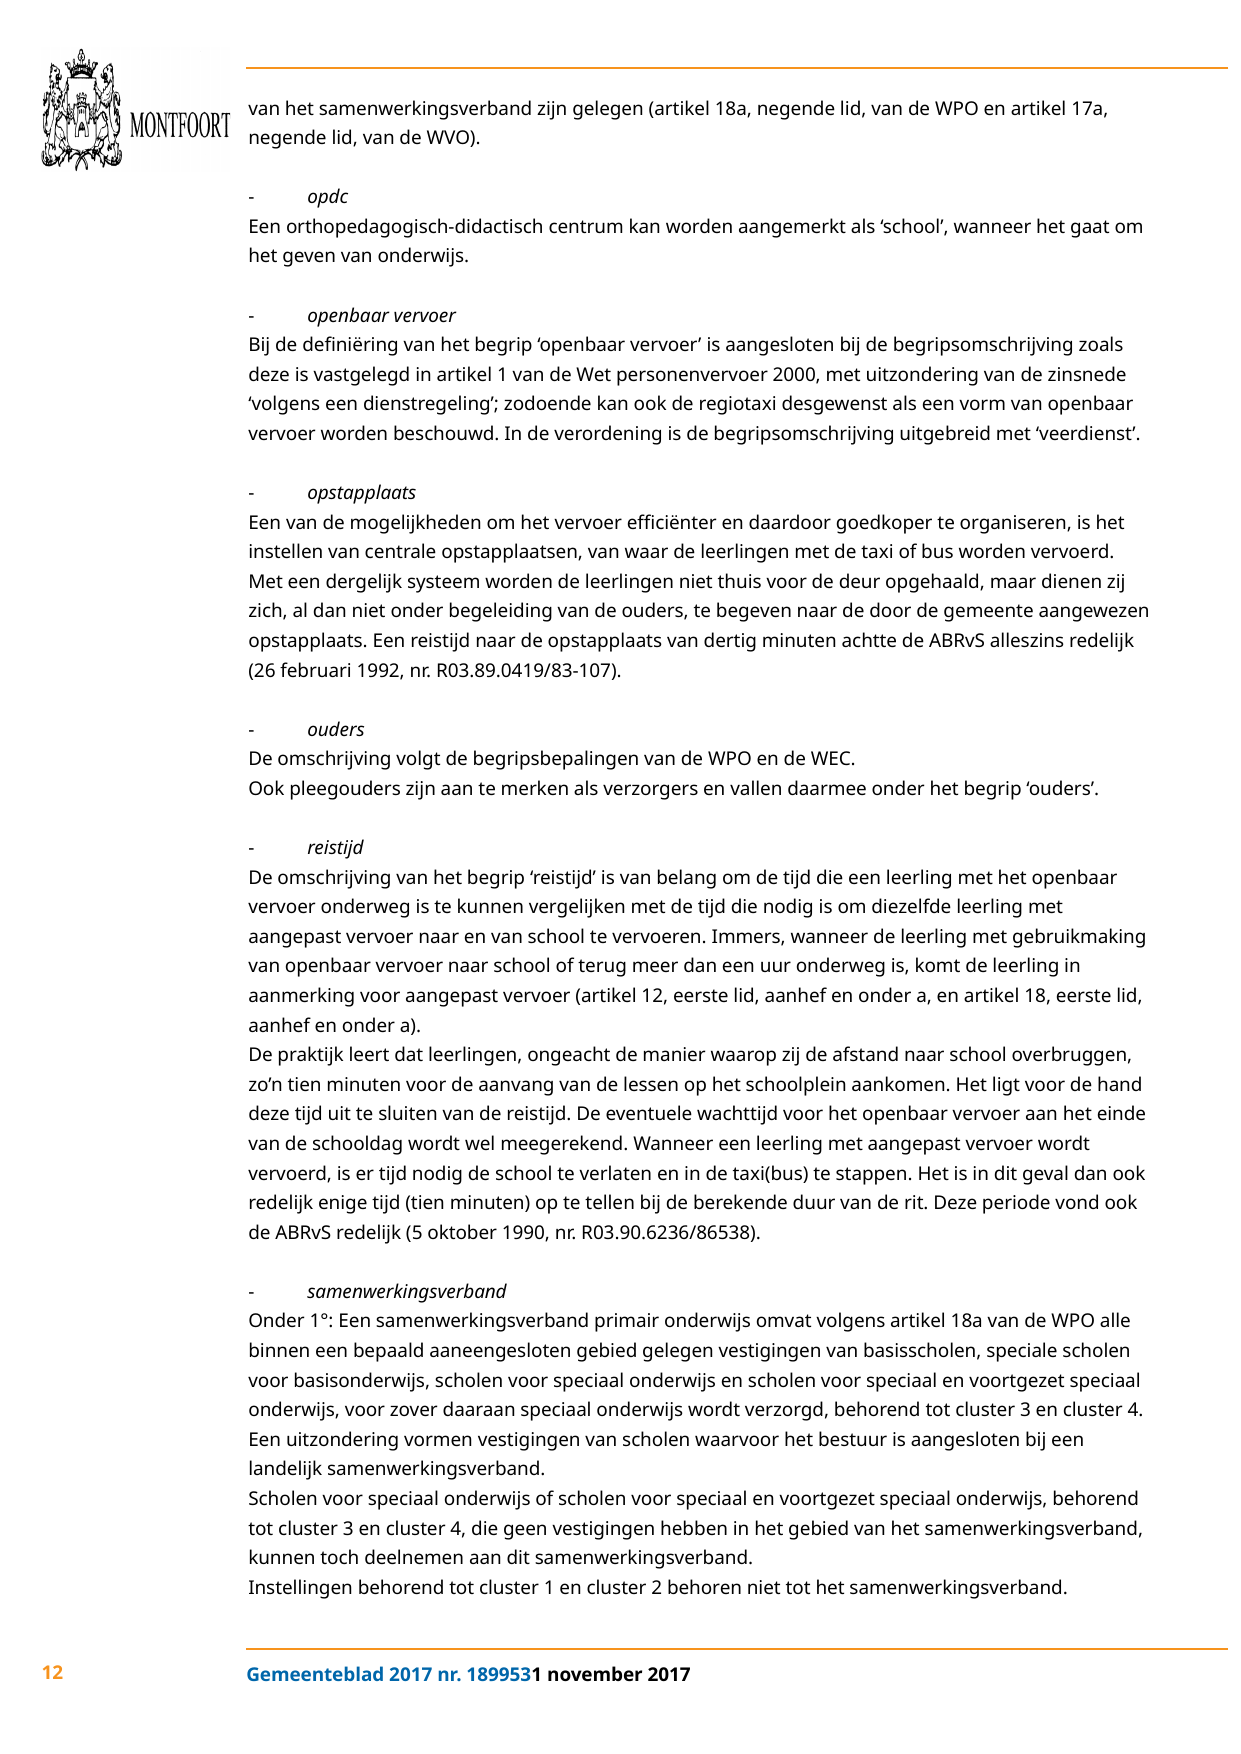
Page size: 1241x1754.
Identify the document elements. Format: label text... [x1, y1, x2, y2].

text Onder 1°: Een samenwerkingsverband primair onderwijs omvat volgens artikel 18a van de WPO alle binnen een bepaald aaneengesloten gebied gelegen vestigingen van basisscholen, speciale scholen voor basisonderwijs, scholen voor speciaal onderwijs en scholen voor speciaal en voortgezet speciaal onderwijs, voor zover daaraan speciaal onderwijs wordt verzorgd, behorend tot cluster 3 en cluster 4. Een uitzondering vormen vestigingen van scholen waarvoor het bestuur is aangesloten bij een landelijk samenwerkingsverband. [248, 1308, 1152, 1481]
list samenwerkingsverband [248, 1278, 1152, 1304]
text De omschrijving volgt de begripsbepalingen van de WPO en de WEC. [248, 746, 1152, 771]
list opstapplaats [248, 479, 1152, 505]
text Instellingen behorend tot cluster 1 en cluster 2 behoren niet tot het samenwerkingsverband. [248, 1574, 1152, 1600]
text De praktijk leert dat leerlingen, ongeacht de manier waarop zij de afstand naar school overbruggen, zo’n tien minuten voor de aanvang van de lessen op het schoolplein aankomen. Het ligt voor de hand deze tijd uit te sluiten van de reistijd. De eventuele wachttijd voor het openbaar vervoer aan het einde van de schooldag wordt wel meegerekend. Wanneer een leerling met aangepast vervoer wordt vervoerd, is er tijd nodig de school te verlaten en in de taxi(bus) te stappen. Het is in dit geval dan ook redelijk enige tijd (tien minuten) op te tellen bij de berekende duur van de rit. Deze periode vond ook de ABRvS redelijk (5 oktober 1990, nr. R03.90.6236/86538). [248, 1041, 1152, 1245]
text van het samenwerkingsverband zijn gelegen (artikel 18a, negende lid, van de WPO en artikel 17a, negende lid, van de WVO). [248, 95, 1152, 150]
text Bij de definiëring van het begrip ‘openbaar vervoer’ is aangesloten bij de begripsomschrijving zoals deze is vastgelegd in artikel 1 van de Wet personenvervoer 2000, met uitzondering van de zinsnede ‘volgens een dienstregeling’; zodoende kan ook de regiotaxi desgewenst als een vorm van openbaar vervoer worden beschouwd. In de verordening is de begripsomschrijving uitgebreid met ‘veerdienst’. [248, 331, 1152, 446]
list ouders [248, 716, 1152, 742]
text Scholen voor speciaal onderwijs of scholen voor speciaal en voortgezet speciaal onderwijs, behorend tot cluster 3 en cluster 4, die geen vestigingen hebben in het gebied van het samenwerkingsverband, kunnen toch deelnemen aan dit samenwerkingsverband. [248, 1485, 1152, 1570]
picture [41, 47, 231, 172]
list reistijd [248, 834, 1152, 860]
list opdc [248, 183, 1152, 209]
text Een van de mogelijkheden om het vervoer efficiënter en daardoor goedkoper te organiseren, is het instellen van centrale opstapplaatsen, van waar de leerlingen met de taxi of bus worden vervoerd. Met een dergelijk systeem worden de leerlingen niet thuis voor de deur opgehaald, maar dienen zij zich, al dan niet onder begeleiding van de ouders, te begeven naar de door de gemeente aangewezen opstapplaats. Een reistijd naar de opstapplaats van dertig minuten achtte de ABRvS alleszins redelijk (26 februari 1992, nr. R03.89.0419/83-107). [248, 509, 1152, 683]
text Een orthopedagogisch-didactisch centrum kan worden aangemerkt als ‘school’, wanneer het gaat om het geven van onderwijs. [248, 213, 1152, 268]
text De omschrijving van het begrip ‘reistijd’ is van belang om de tijd die een leerling met het openbaar vervoer onderweg is te kunnen vergelijken met de tijd die nodig is om diezelfde leerling met aangepast vervoer naar en van school te vervoeren. Immers, wanneer de leerling met gebruikmaking van openbaar vervoer naar school of terug meer dan een uur onderweg is, komt de leerling in aanmerking voor aangepast vervoer (artikel 12, eerste lid, aanhef en onder a, en artikel 18, eerste lid, aanhef en onder a). [248, 864, 1152, 1038]
text Ook pleegouders zijn aan te merken als verzorgers en vallen daarmee onder het begrip ‘ouders’. [248, 775, 1152, 801]
list openbaar vervoer [248, 302, 1152, 328]
